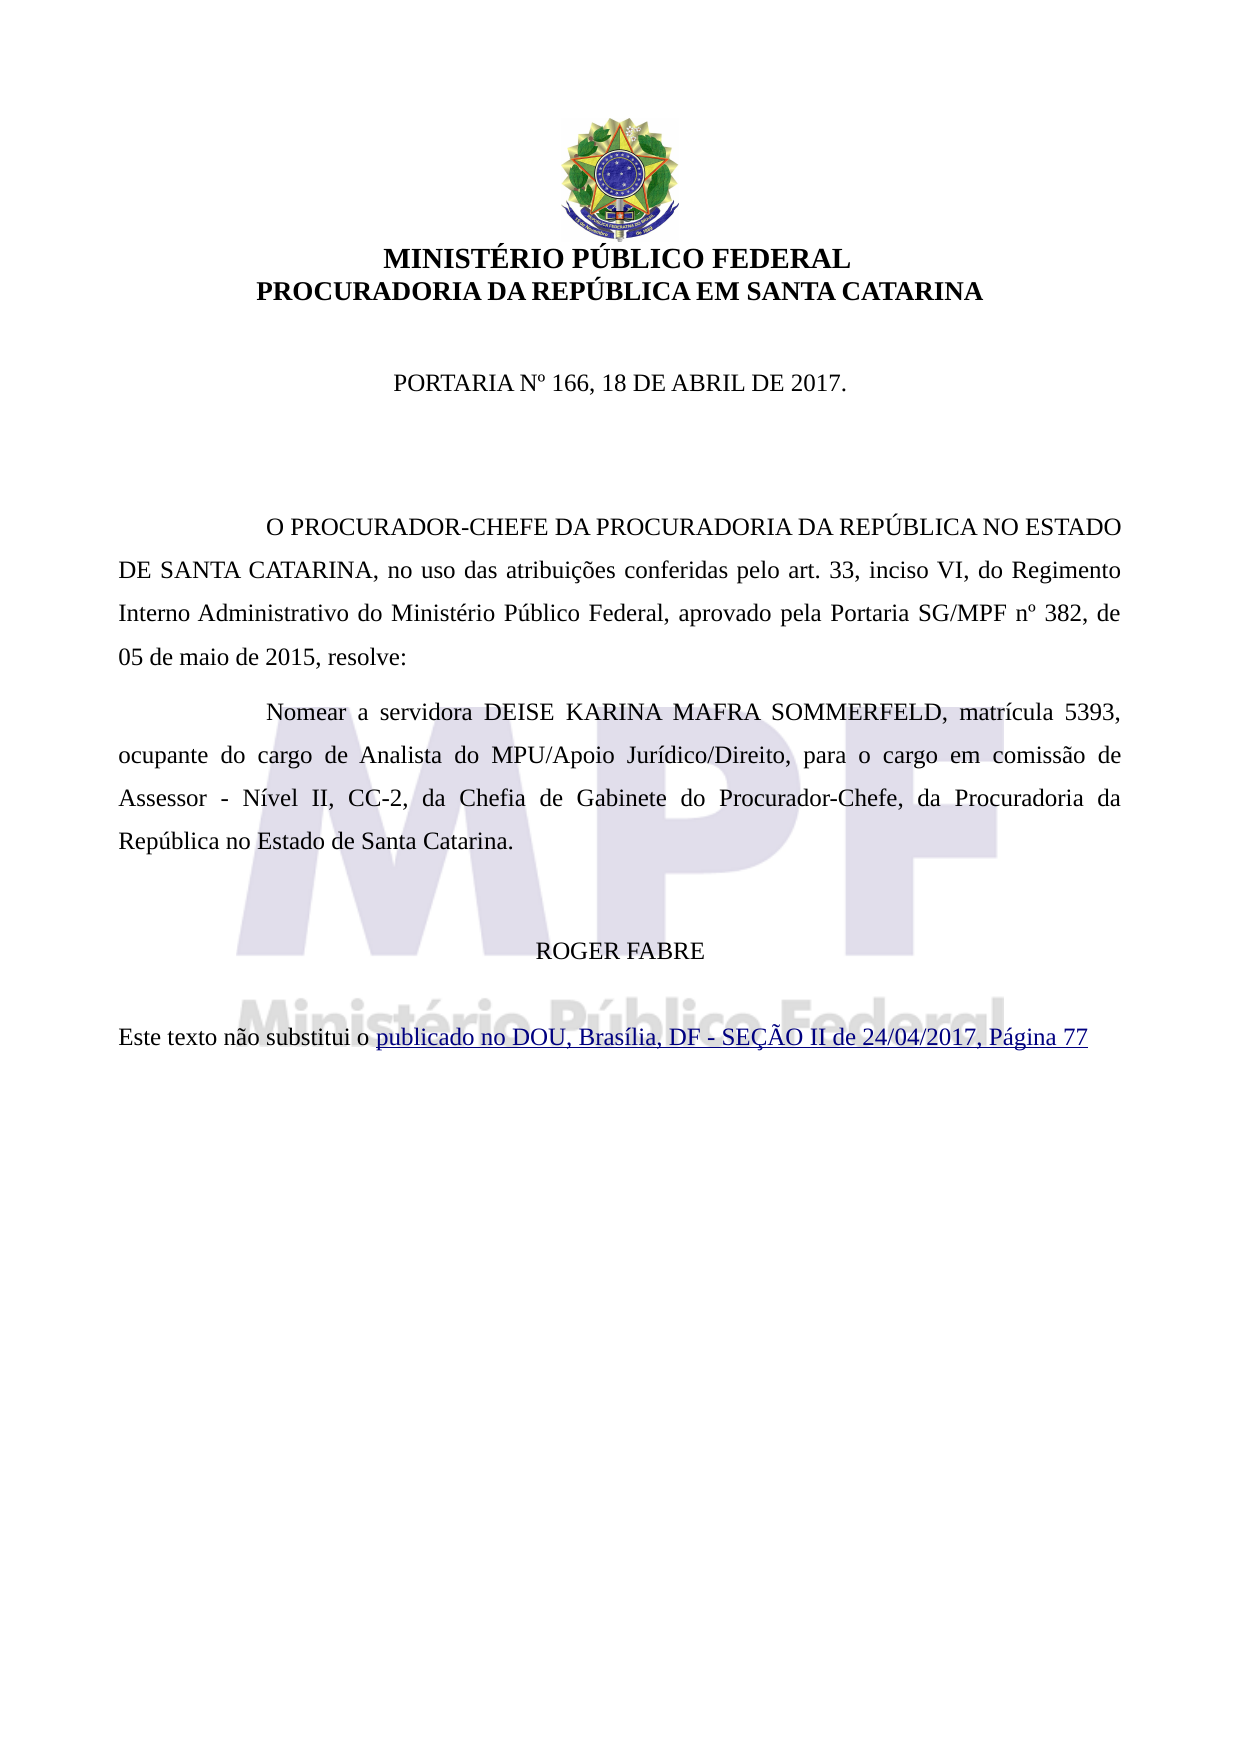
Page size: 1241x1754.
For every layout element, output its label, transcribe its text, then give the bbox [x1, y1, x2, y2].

picture [236, 964, 1004, 1022]
text ROGER FABRE [118, 936, 1122, 964]
text PORTARIA Nº 166, 18 DE ABRIL DE 2017. [118, 368, 1122, 397]
picture [236, 855, 1004, 936]
text PROCURADORIA DA REPÚBLICA EM SANTA CATARINA [118, 275, 1122, 306]
text Este texto não substitui o publicado no DOU, Brasília, DF - SEÇÃO II de 24/04/2017, Página 77 [118, 1022, 1122, 1051]
text MINISTÉRIO PÚBLICO FEDERAL [118, 176, 1122, 275]
text Nomear a servidora DEISE KARINA MAFRA SOMMERFELD, matrícula 5393, ocupante do cargo de Analista do MPU/Apoio Jurídico/Direito, para o cargo em comissão de Assessor - Nível II, CC-2, da Chefia de Gabinete do Procurador-Chefe, da Procuradoria da República no Estado de Santa Catarina. [118, 697, 1122, 855]
text O PROCURADOR-CHEFE DA PROCURADORIA DA REPÚBLICA NO ESTADO DE SANTA CATARINA, no uso das atribuições conferidas pelo art. 33, inciso VI, do Regimento Interno Administrativo do Ministério Público Federal, aprovado pela Portaria SG/MPF nº 382, de 05 de maio de 2015, resolve: [118, 512, 1122, 670]
